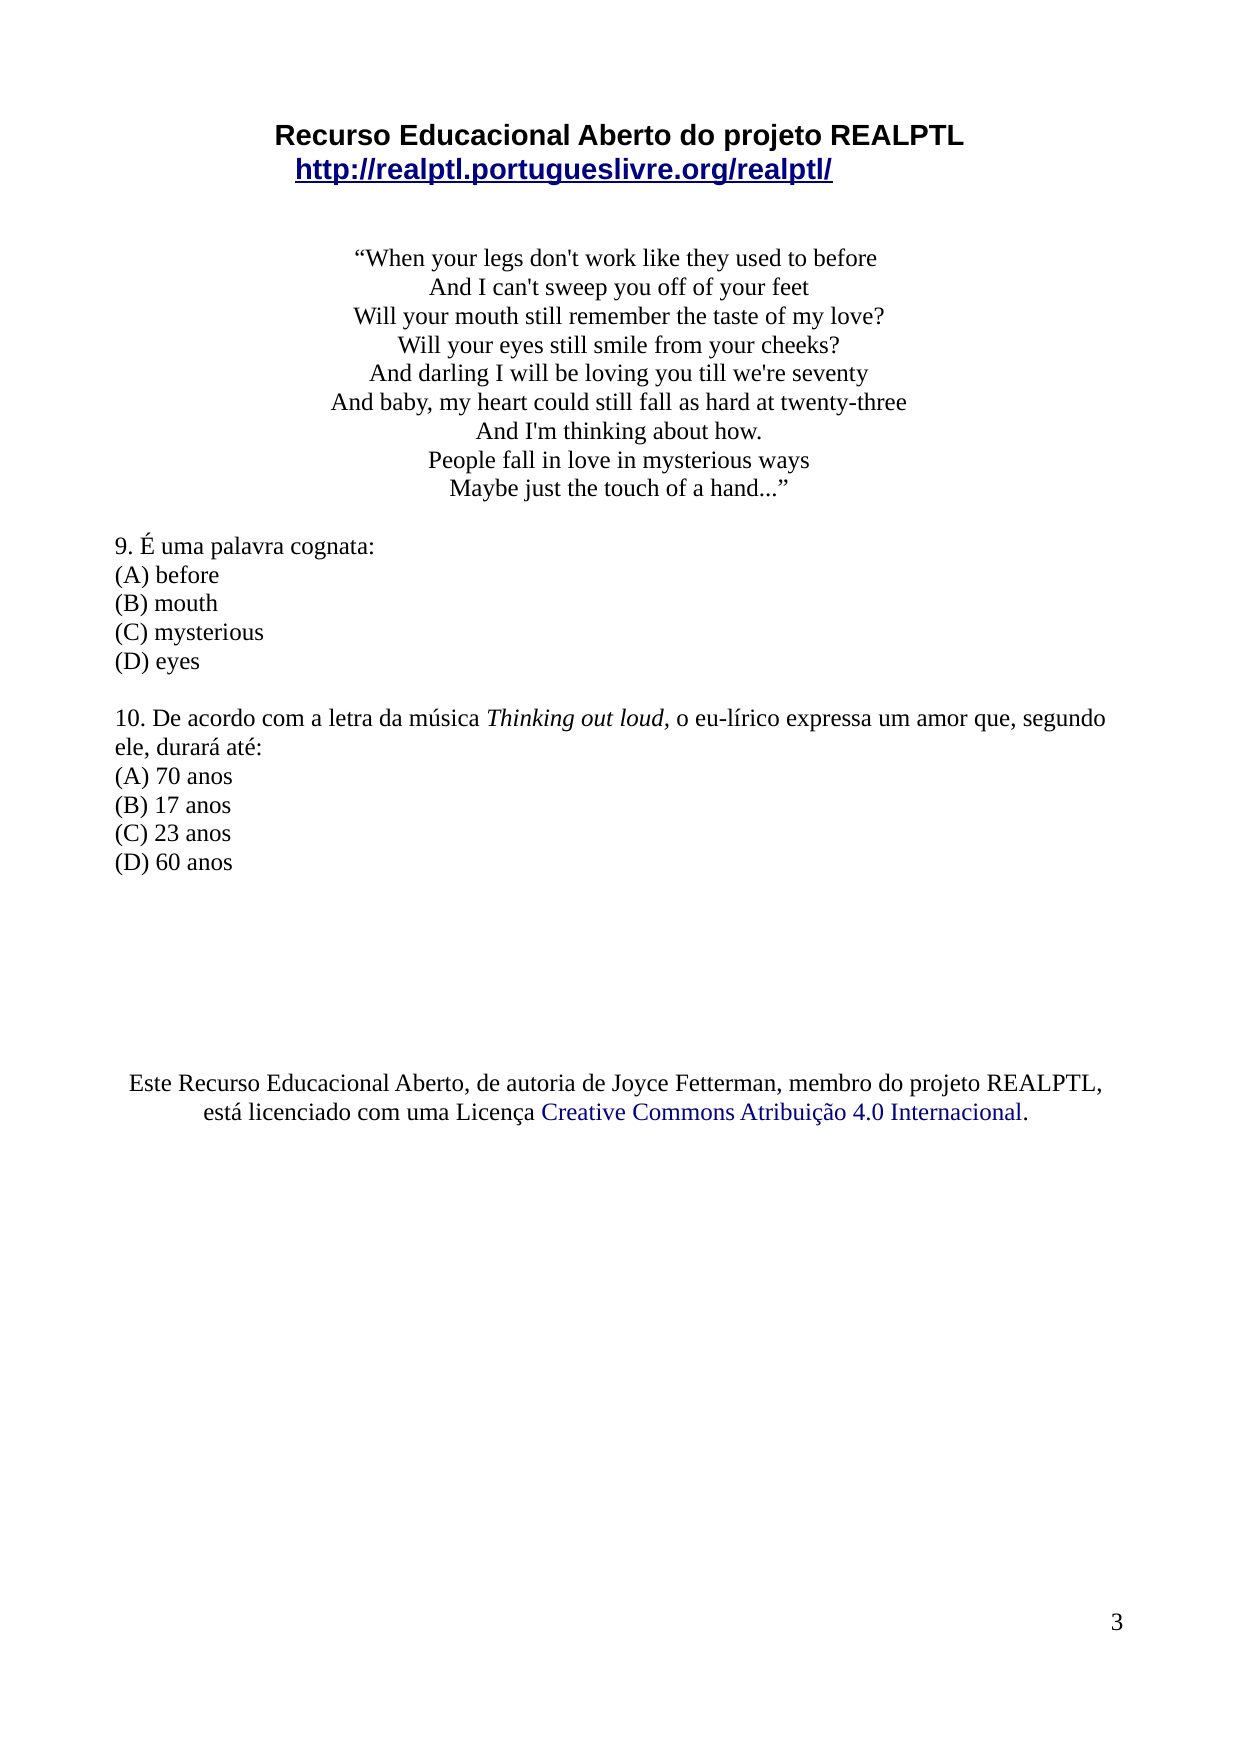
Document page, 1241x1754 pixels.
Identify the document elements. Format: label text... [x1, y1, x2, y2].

text Maybe just the touch of a hand...” [114, 473, 1123, 502]
text “When your legs don't work like they used to before And I can't sweep you off of your feet Will your mouth still remember the taste of my love? Will your eyes still smile from your cheeks? And darling I will be loving you till we're seventy And baby, my heart could still fall as hard at twenty-three And I'm thinking about how. [114, 215, 1123, 445]
text (C) mysterious [114, 617, 1123, 646]
text Este Recurso Educacional Aberto, de autoria de Joyce Fetterman, membro do projeto REALPTL, está licenciado com uma Licença Creative Commons Atribuição 4.0 Internacional. [109, 1068, 1123, 1126]
text (B) 17 anos [114, 790, 1123, 818]
text (D) 60 anos [114, 847, 1123, 876]
text 10. De acordo com a letra da música Thinking out loud, o eu-lírico expressa um amor que, segundo ele, durará até: [114, 703, 1123, 761]
text (D) eyes [114, 646, 1123, 675]
text People fall in love in mysterious ways [114, 445, 1123, 473]
text (A) 70 anos [114, 761, 1123, 790]
text (C) 23 anos [114, 818, 1123, 847]
text 9. É uma palavra cognata: [114, 531, 1123, 560]
text (A) before [114, 560, 1123, 588]
text (B) mouth [114, 588, 1123, 617]
